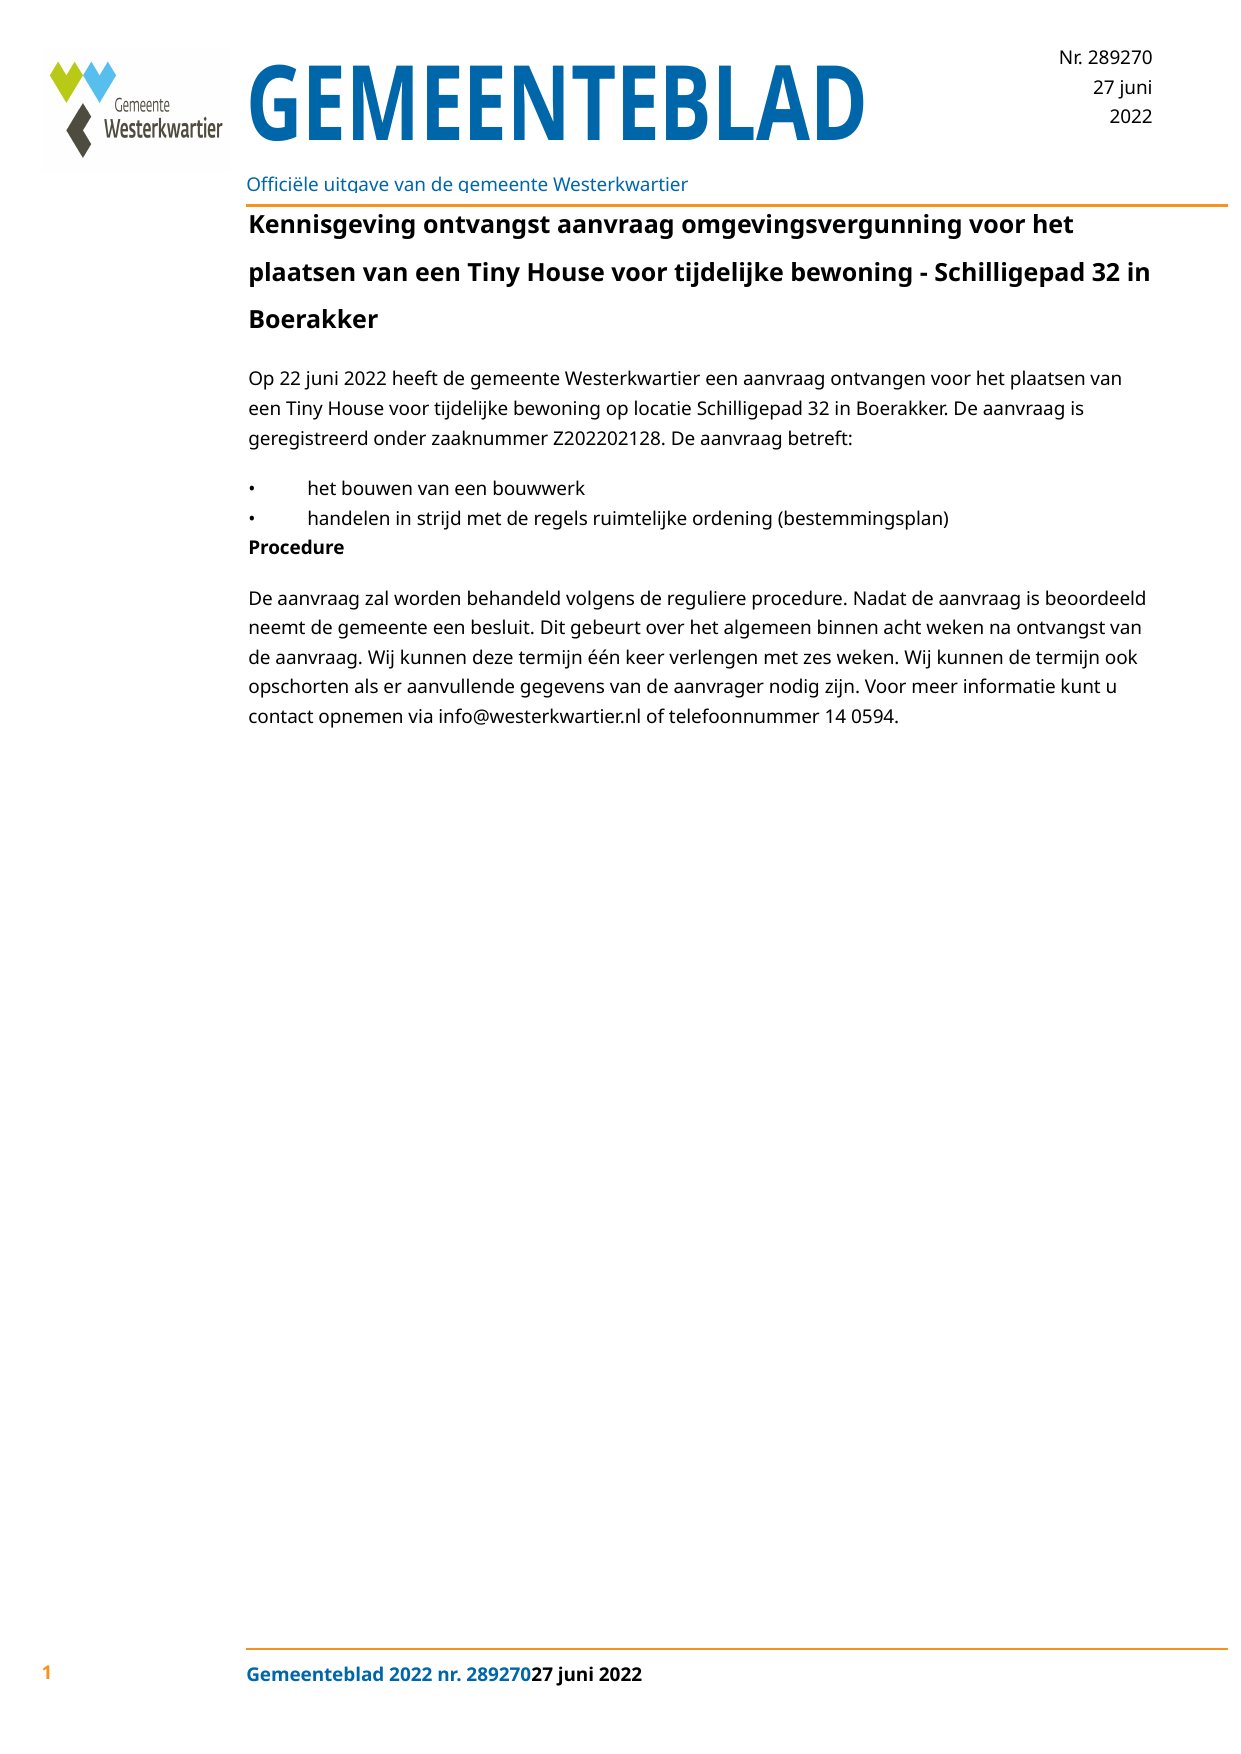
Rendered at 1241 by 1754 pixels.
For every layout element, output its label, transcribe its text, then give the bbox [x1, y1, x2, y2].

text Kennisgeving ontvangst aanvraag omgevingsvergunning voor het plaatsen van een Tiny House voor tijdelijke bewoning - Schilligepad 32 in Boerakker [248, 207, 1152, 336]
picture [41, 47, 231, 172]
text De aanvraag zal worden behandeld volgens de reguliere procedure. Nadat de aanvraag is beoordeeld neemt de gemeente een besluit. Dit gebeurt over het algemeen binnen acht weken na ontvangst van de aanvraag. Wij kunnen deze termijn één keer verlengen met zes weken. Wij kunnen de termijn ook opschorten als er aanvullende gegevens van de aanvrager nodig zijn. Voor meer informatie kunt u contact opnemen via info@westerkwartier.nl of telefoonnummer 14 0594. [248, 585, 1152, 729]
list handelen in strijd met de regels ruimtelijke ordening (bestemmingsplan) [248, 505, 1152, 530]
text Op 22 juni 2022 heeft de gemeente Westerkwartier een aanvraag ontvangen voor het plaatsen van een Tiny House voor tijdelijke bewoning op locatie Schilligepad 32 in Boerakker. De aanvraag is geregistreerd onder zaaknummer Z202202128. De aanvraag betreft: [248, 366, 1152, 450]
list het bouwen van een bouwwerk [248, 475, 1152, 501]
text Procedure [248, 534, 1152, 560]
